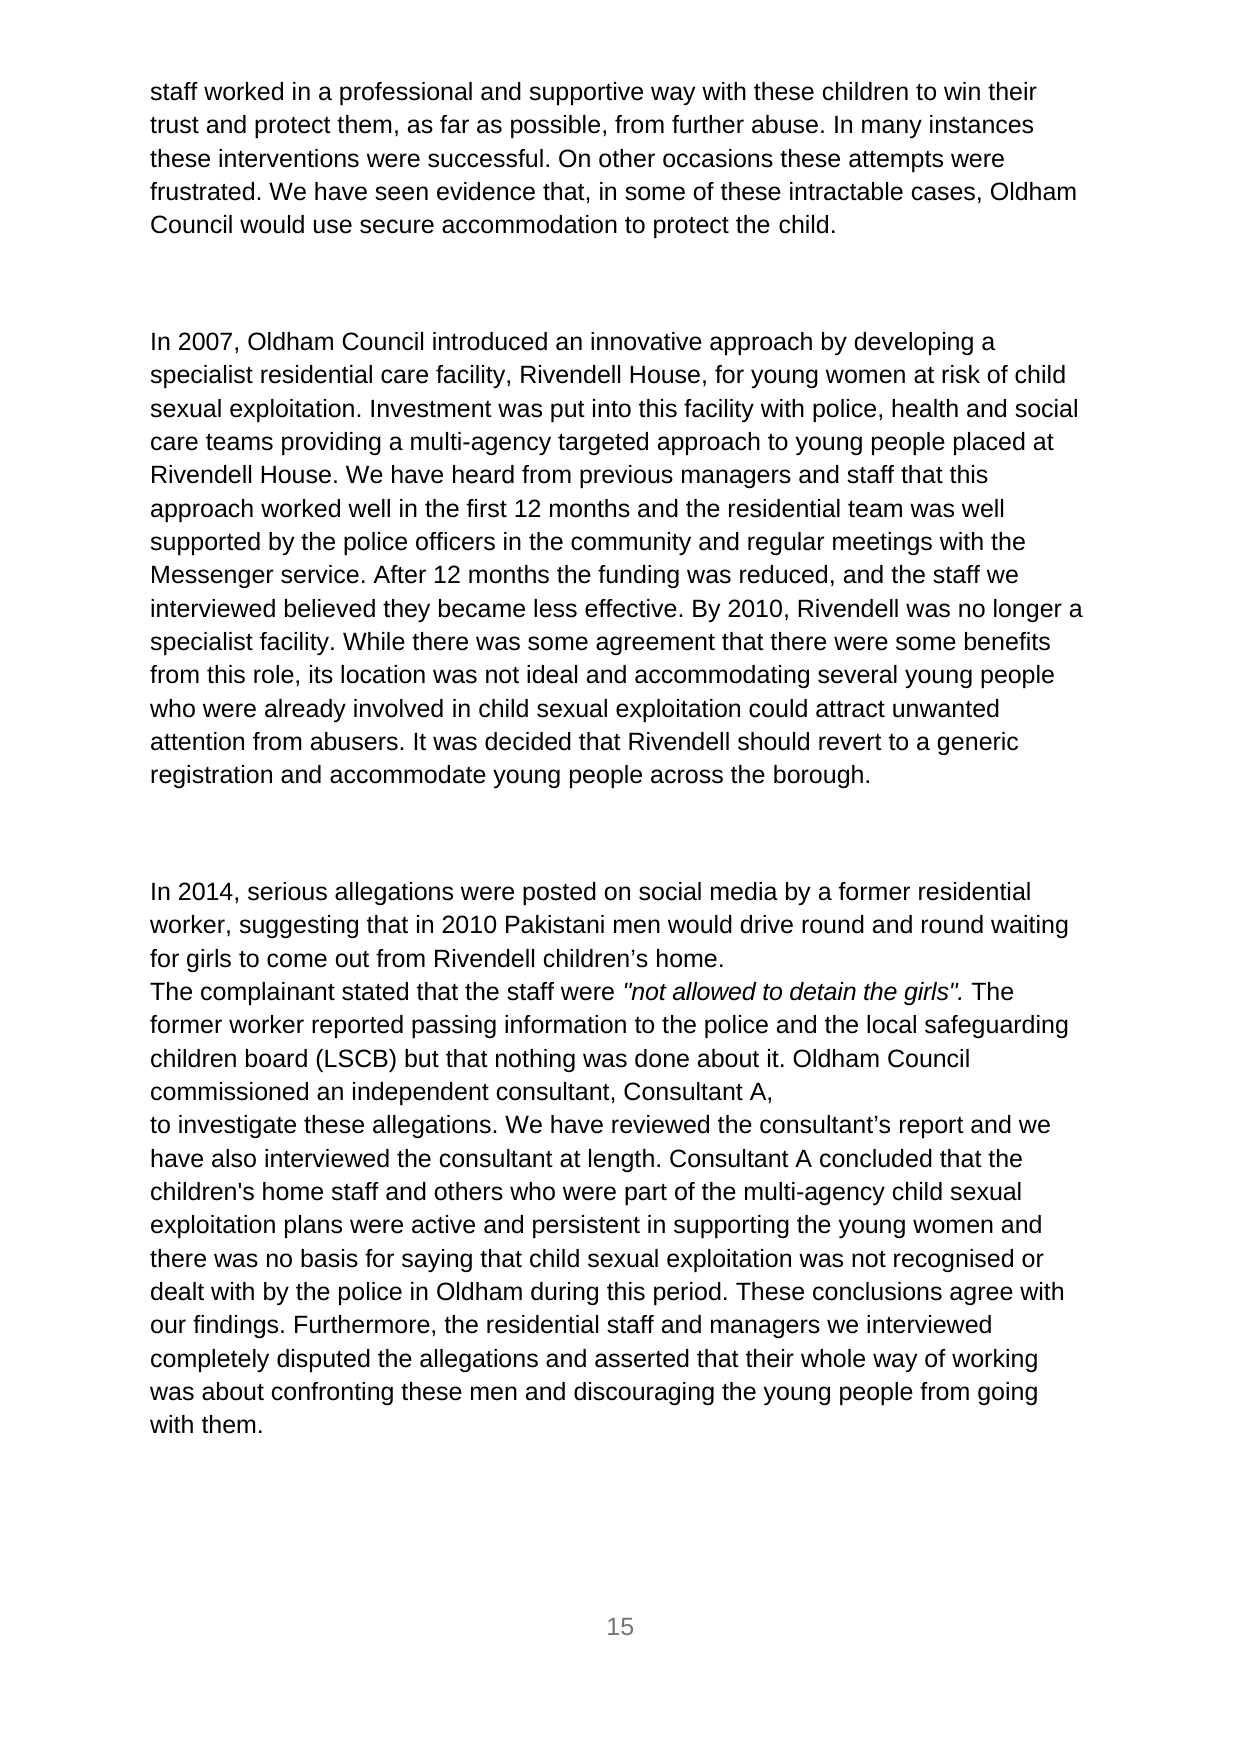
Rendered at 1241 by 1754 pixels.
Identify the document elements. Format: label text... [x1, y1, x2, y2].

text In 2014, serious allegations were posted on social media by a former residential worker, suggesting that in 2010 Pakistani men would drive round and round waiting for girls to come out from Rivendell children’s home. The complainant stated that the staff were "not allowed to detain the girls". The former worker reported passing information to the police and the local safeguarding children board (LSCB) but that nothing was done about it. Oldham Council commissioned an independent consultant, Consultant A, to investigate these allegations. We have reviewed the consultant’s report and we have also interviewed the consultant at length. Consultant A concluded that the children's home staff and others who were part of the multi-agency child sexual exploitation plans were active and persistent in supporting the young women and there was no basis for saying that child sexual exploitation was not recognised or dealt with by the police in Oldham during this period. These conclusions agree with our findings. Furthermore, the residential staff and managers we interviewed completely disputed the allegations and asserted that their whole way of working was about confronting these men and discouraging the young people from going with them. [150, 874, 1090, 1441]
text In 2007, Oldham Council introduced an innovative approach by developing a specialist residential care facility, Rivendell House, for young women at risk of child sexual exploitation. Investment was put into this facility with police, health and social care teams providing a multi-agency targeted approach to young people placed at Rivendell House. We have heard from previous managers and staff that this approach worked well in the first 12 months and the residential team was well supported by the police officers in the community and regular meetings with the Messenger service. After 12 months the funding was reduced, and the staff we interviewed believed they became less effective. By 2010, Rivendell was no longer a specialist facility. While there was some agreement that there were some benefits from this role, its location was not ideal and accommodating several young people who were already involved in child sexual exploitation could attract unwanted attention from abusers. It was decided that Rivendell should revert to a generic registration and accommodate young people across the borough. [150, 324, 1090, 791]
text staff worked in a professional and supportive way with these children to win their trust and protect them, as far as possible, from further abuse. In many instances these interventions were successful. On other occasions these attempts were frustrated. We have seen evidence that, in some of these intractable cases, Oldham Council would use secure accommodation to protect the child. [150, 74, 1090, 241]
